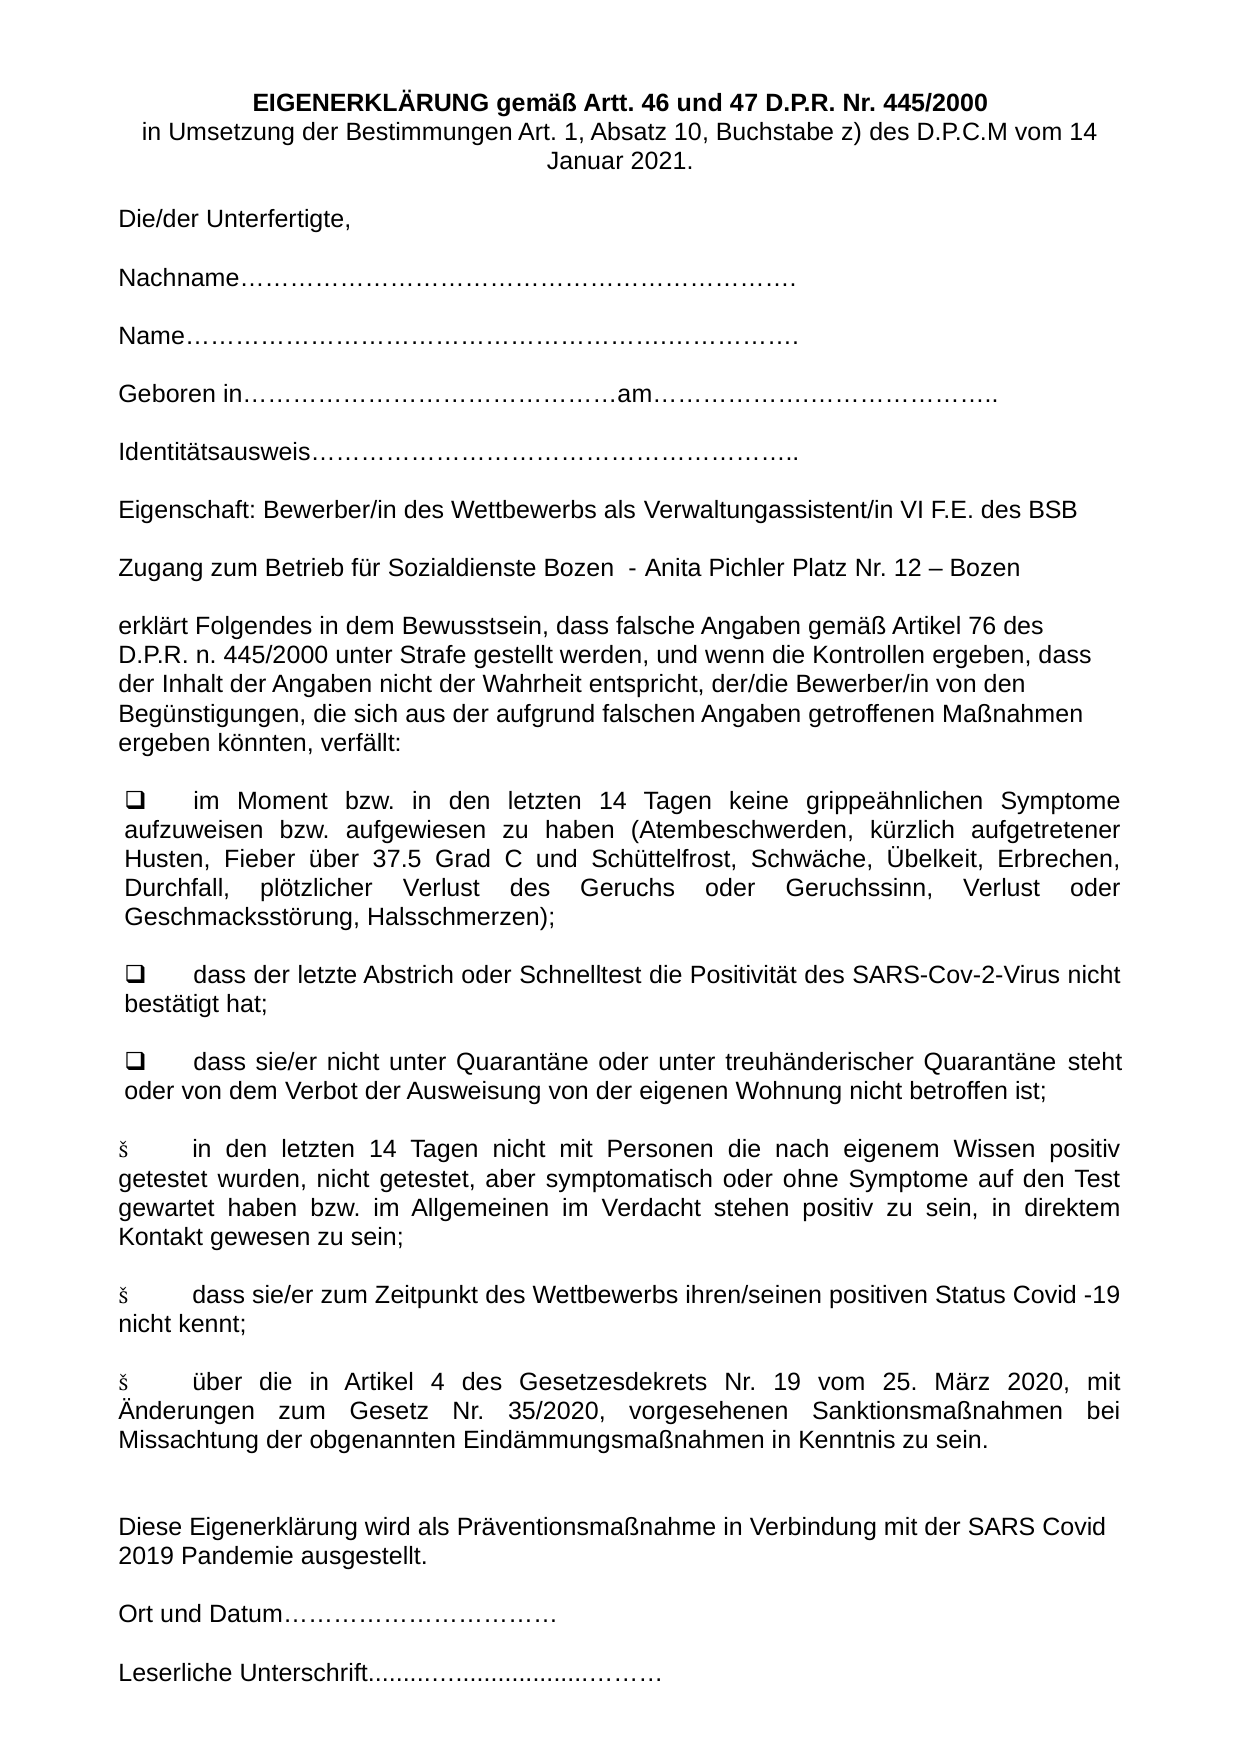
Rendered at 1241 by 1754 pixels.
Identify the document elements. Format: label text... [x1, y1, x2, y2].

list dass sie/er nicht unter Quarantäne oder unter treuhänderischer Quarantäne steht oder von dem Verbot der Ausweisung von der eigenen Wohnung nicht betroffen ist; [124, 1047, 1122, 1105]
text Diese Eigenerklärung wird als Präventionsmaßnahme in Verbindung mit der SARS Covid 2019 Pandemie ausgestellt. [118, 1512, 1122, 1570]
text in Umsetzung der Bestimmungen Art. 1, Absatz 10, Buchstabe z) des D.P.C.M vom 14 Januar 2021. [118, 117, 1122, 175]
list im Moment bzw. in den letzten 14 Tagen keine grippeähnlichen Symptome aufzuweisen bzw. aufgewiesen zu haben (Atembeschwerden, kürzlich aufgetretener Husten, Fieber über 37.5 Grad C und Schüttelfrost, Schwäche, Übelkeit, Erbrechen, Durchfall, plötzlicher Verlust des Geruchs oder Geruchssinn, Verlust oder Geschmacksstörung, Halsschmerzen); [124, 786, 1122, 931]
text Identitätsausweis………………………………………………….. [118, 437, 1122, 466]
text erklärt Folgendes in dem Bewusstsein, dass falsche Angaben gemäß Artikel 76 des D.P.R. n. 445/2000 unter Strafe gestellt werden, und wenn die Kontrollen ergeben, dass der Inhalt der Angaben nicht der Wahrheit entspricht, der/die Bewerber/in von den Begünstigungen, die sich aus der aufgrund falschen Angaben getroffenen Maßnahmen ergeben könnten, verfällt: [118, 611, 1122, 757]
text Ort und Datum…………………………… [118, 1599, 1122, 1628]
text Nachname…………………………………………………………. [118, 262, 1122, 292]
text Leserliche Unterschrift.........…...................……… [118, 1657, 1122, 1687]
text Name………………………………………………….……………. [118, 321, 1122, 350]
text  in den letzten 14 Tagen nicht mit Personen die nach eigenem Wissen positiv getestet wurden, nicht getestet, aber symptomatisch oder ohne Symptome auf den Test gewartet haben bzw. im Allgemeinen im Verdacht stehen positiv zu sein, in direktem Kontakt gewesen zu sein; [118, 1134, 1122, 1251]
text  über die in Artikel 4 des Gesetzesdekrets Nr. 19 vom 25. März 2020, mit Änderungen zum Gesetz Nr. 35/2020, vorgesehenen Sanktionsmaßnahmen bei Missachtung der obgenannten Eindämmungsmaßnahmen in Kenntnis zu sein. [118, 1367, 1122, 1454]
text Eigenschaft: Bewerber/in des Wettbewerbs als Verwaltungassistent/in VI F.E. des BSB [118, 495, 1122, 524]
text Geboren in………………………………………am……………….………………….. [118, 379, 1122, 408]
list dass der letzte Abstrich oder Schnelltest die Positivität des SARS-Cov-2-Virus nicht bestätigt hat; [124, 960, 1122, 1018]
text Die/der Unterfertigte, [118, 204, 1122, 233]
text Zugang zum Betrieb für Sozialdienste Bozen - Anita Pichler Platz Nr. 12 – Bozen [118, 553, 1122, 582]
text EIGENERKLÄRUNG gemäß Artt. 46 und 47 D.P.R. Nr. 445/2000 [118, 88, 1122, 117]
text  dass sie/er zum Zeitpunkt des Wettbewerbs ihren/seinen positiven Status Covid -19 nicht kennt; [118, 1280, 1122, 1338]
